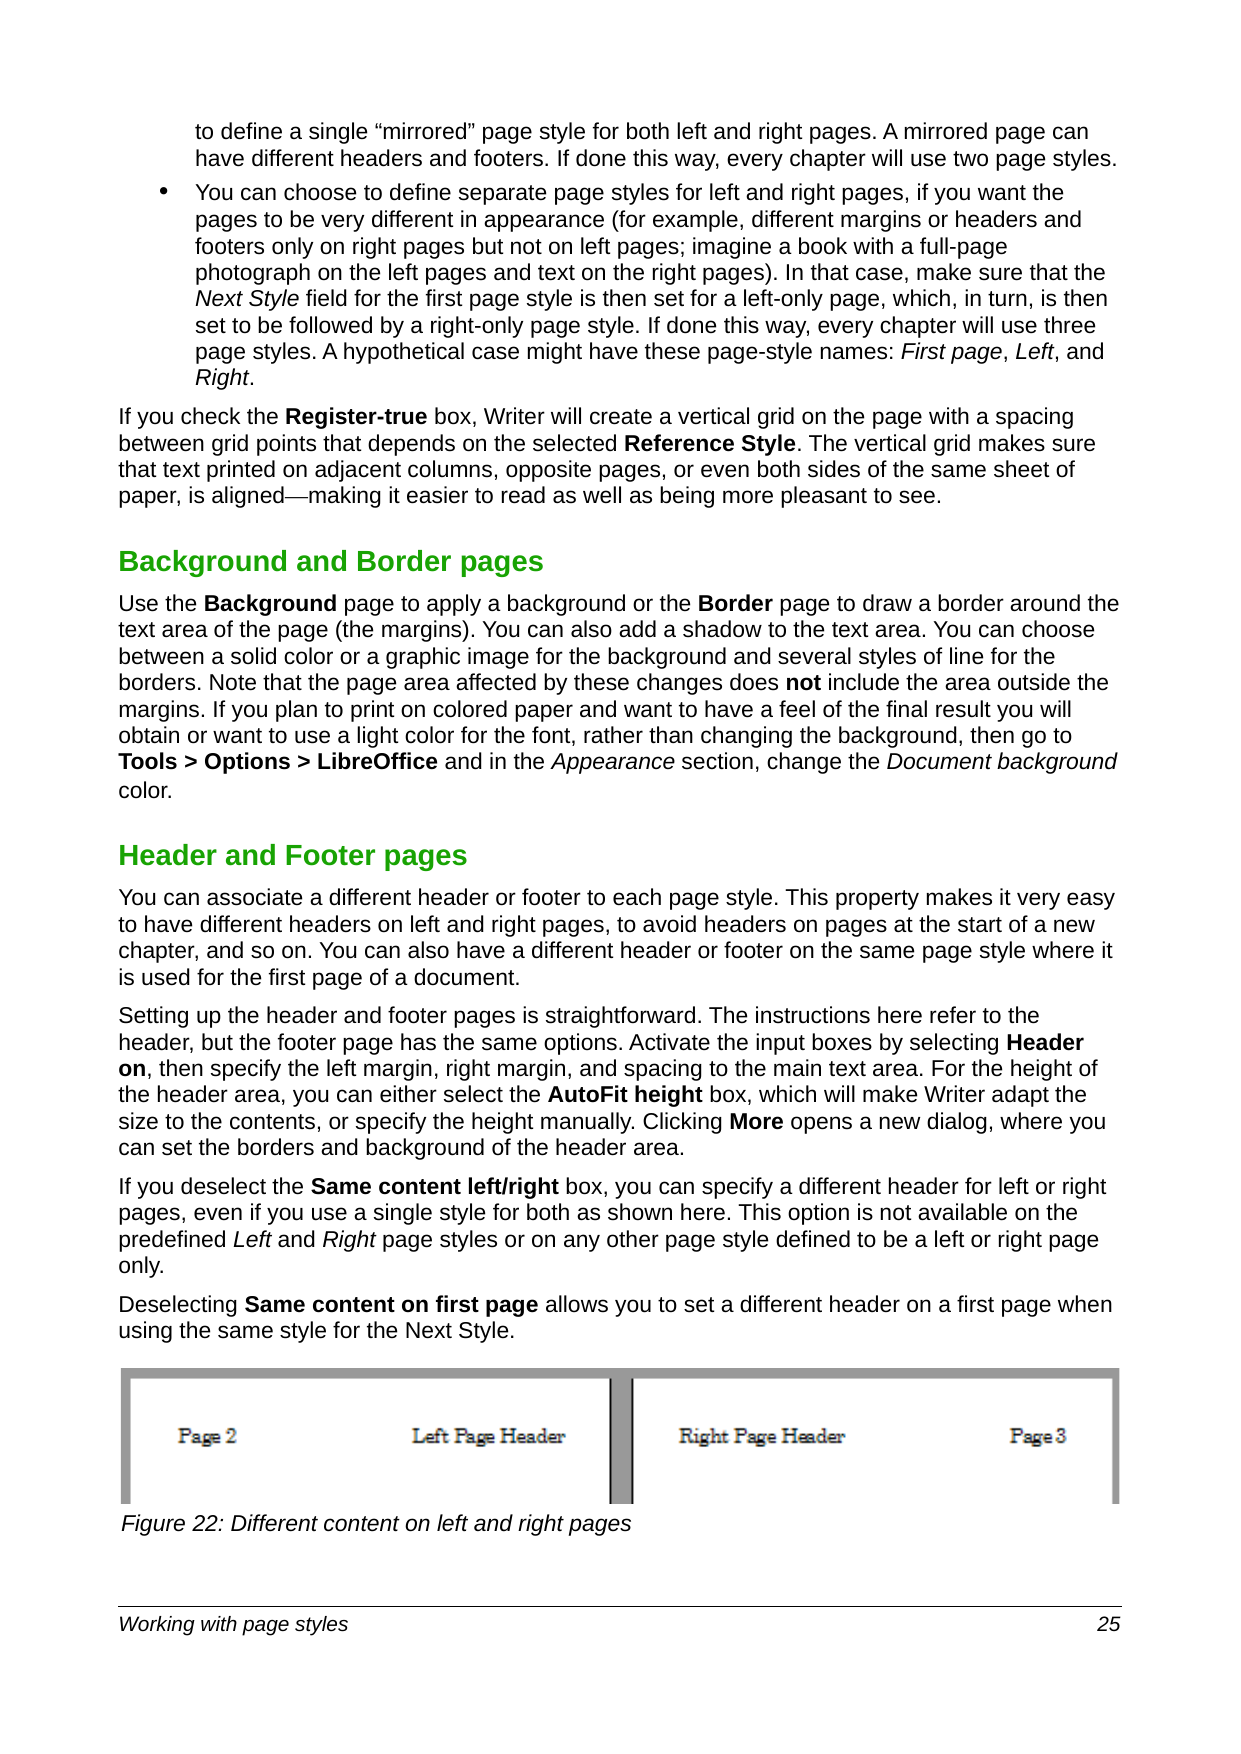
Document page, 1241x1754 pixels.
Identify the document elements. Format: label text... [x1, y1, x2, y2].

text Deselecting Same content on first page allows you to set a different header on a first page when using the same style for the Next Style. [118, 1291, 1122, 1343]
subtitle Background and Border pages [118, 544, 1122, 578]
text If you deselect the Same content left/right box, you can specify a different header for left or right pages, even if you use a single style for both as shown here. This option is not available on the predefined Left and Right page styles or on any other page style defined to be a left or right page only. [118, 1173, 1122, 1278]
text Use the Background page to apply a background or the Border page to draw a border around the text area of the page (the margins). You can also add a shadow to the text area. You can choose between a solid color or a graphic image for the background and several styles of line for the borders. Note that the page area affected by these changes does not include the area outside the margins. If you plan to print on colored paper and want to have a feel of the final result you will obtain or want to use a light color for the font, rather than changing the background, then go to Tools > Options > LibreOffice and in the Appearance section, change the Document background color. [118, 590, 1122, 803]
subtitle Header and Footer pages [118, 838, 1122, 872]
text Figure 22: Different content on left and right pages [121, 1510, 1119, 1536]
list You can choose to define separate page styles for left and right pages, if you want the pages to be very different in appearance (for example, different margins or headers and footers only on right pages but not on left pages; imagine a book with a full-page photograph on the left pages and text on the right pages). In that case, make sure that the Next Style field for the first page style is then set for a left-only page, which, in turn, is then set to be followed by a right-only page style. If done this way, every chapter will use three page styles. A hypothetical case might have these page-style names: First page, Left, and Right. [156, 177, 1122, 391]
picture [120, 1368, 1120, 1504]
text You can associate a different header or footer to each page style. This property makes it very easy to have different headers on left and right pages, to avoid headers on pages at the start of a new chapter, and so on. You can also have a different header or footer on the same page style where it is used for the first page of a document. [118, 884, 1122, 990]
text Setting up the header and footer pages is straightforward. The instructions here refer to the header, but the footer page has the same options. Activate the input boxes by selecting Header on, then specify the left margin, right margin, and spacing to the main text area. For the height of the header area, you can either select the AutoFit height box, which will make Writer adapt the size to the contents, or specify the height manually. Clicking More opens a new dialog, where you can set the borders and background of the header area. [118, 1002, 1122, 1160]
list to define a single “mirrored” page style for both left and right pages. A mirrored page can have different headers and footers. If done this way, every chapter will use two page styles. [156, 118, 1122, 171]
text If you check the Register-true box, Writer will create a vertical grid on the page with a spacing between grid points that depends on the selected Reference Style. The vertical grid makes sure that text printed on adjacent columns, opposite pages, or even both sides of the same sheet of paper, is aligned—making it easier to read as well as being more pleasant to see. [118, 403, 1122, 509]
